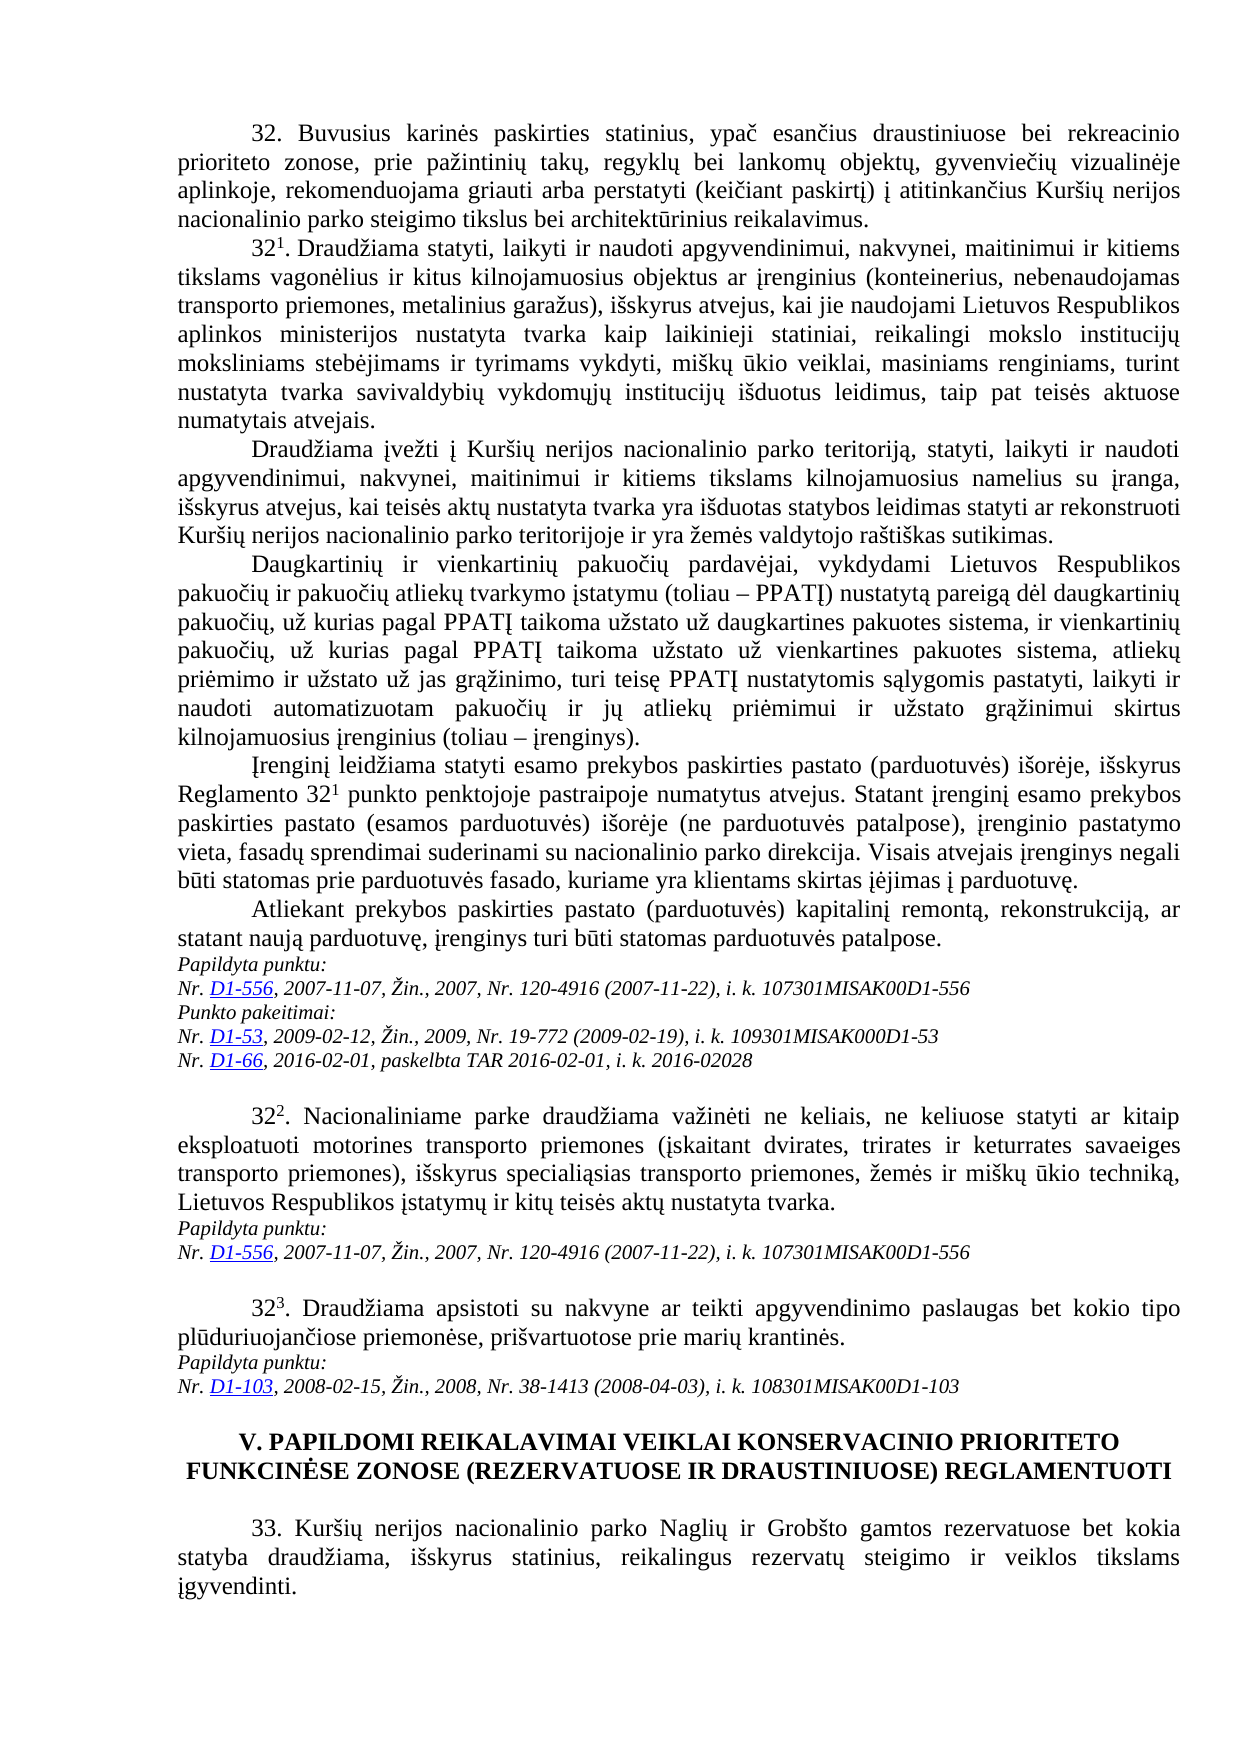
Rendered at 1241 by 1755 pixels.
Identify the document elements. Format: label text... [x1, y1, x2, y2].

text 33. Kuršių nerijos nacionalinio parko Naglių ir Grobšto gamtos rezervatuose bet kokia statyba draudžiama, išskyrus statinius, reikalingus rezervatų steigimo ir veiklos tikslams įgyvendinti. [177, 1513, 1181, 1600]
text Daugkartinių ir vienkartinių pakuočių pardavėjai, vykdydami Lietuvos Respublikos pakuočių ir pakuočių atliekų tvarkymo įstatymu (toliau – PPATĮ) nustatytą pareigą dėl daugkartinių pakuočių, už kurias pagal PPATĮ taikoma užstato už daugkartines pakuotes sistema, ir vienkartinių pakuočių, už kurias pagal PPATĮ taikoma užstato už vienkartines pakuotes sistema, atliekų priėmimo ir užstato už jas grąžinimo, turi teisę PPATĮ nustatytomis sąlygomis pastatyti, laikyti ir naudoti automatizuotam pakuočių ir jų atliekų priėmimui ir užstato grąžinimui skirtus kilnojamuosius įrenginius (toliau – įrenginys). [177, 549, 1181, 751]
text Papildyta punktu: [177, 952, 1181, 976]
text 322. Nacionaliniame parke draudžiama važinėti ne keliais, ne keliuose statyti ar kitaip eksploatuoti motorines transporto priemones (įskaitant dvirates, trirates ir keturrates savaeiges transporto priemones), išskyrus specialiąsias transporto priemones, žemės ir miškų ūkio techniką, Lietuvos Respublikos įstatymų ir kitų teisės aktų nustatyta tvarka. [177, 1101, 1181, 1216]
text Papildyta punktu: [177, 1216, 1181, 1240]
text Draudžiama įvežti į Kuršių nerijos nacionalinio parko teritoriją, statyti, laikyti ir naudoti apgyvendinimui, nakvynei, maitinimui ir kitiems tikslams kilnojamuosius namelius su įranga, išskyrus atvejus, kai teisės aktų nustatyta tvarka yra išduotas statybos leidimas statyti ar rekonstruoti Kuršių nerijos nacionalinio parko teritorijoje ir yra žemės valdytojo raštiškas sutikimas. [177, 434, 1181, 549]
text Nr. D1-103, 2008-02-15, Žin., 2008, Nr. 38-1413 (2008-04-03), i. k. 108301MISAK00D1-103 [177, 1374, 1181, 1398]
text Nr. D1-556, 2007-11-07, Žin., 2007, Nr. 120-4916 (2007-11-22), i. k. 107301MISAK00D1-556 [177, 1240, 1181, 1264]
text Nr. D1-53, 2009-02-12, Žin., 2009, Nr. 19-772 (2009-02-19), i. k. 109301MISAK000D1-53 [177, 1024, 1181, 1048]
text Papildyta punktu: [177, 1350, 1181, 1374]
text Punkto pakeitimai: [177, 1000, 1181, 1024]
text 321. Draudžiama statyti, laikyti ir naudoti apgyvendinimui, nakvynei, maitinimui ir kitiems tikslams vagonėlius ir kitus kilnojamuosius objektus ar įrenginius (konteinerius, nebenaudojamas transporto priemones, metalinius garažus), išskyrus atvejus, kai jie naudojami Lietuvos Respublikos aplinkos ministerijos nustatyta tvarka kaip laikinieji statiniai, reikalingi mokslo institucijų moksliniams stebėjimams ir tyrimams vykdyti, miškų ūkio veiklai, masiniams renginiams, turint nustatyta tvarka savivaldybių vykdomųjų institucijų išduotus leidimus, taip pat teisės aktuose numatytais atvejais. [177, 233, 1181, 434]
text Nr. D1-66, 2016-02-01, paskelbta TAR 2016-02-01, i. k. 2016-02028 [177, 1048, 1181, 1072]
text 32. Buvusius karinės paskirties statinius, ypač esančius draustiniuose bei rekreacinio prioriteto zonose, prie pažintinių takų, regyklų bei lankomų objektų, gyvenviečių vizualinėje aplinkoje, rekomenduojama griauti arba perstatyti (keičiant paskirtį) į atitinkančius Kuršių nerijos nacionalinio parko steigimo tikslus bei architektūrinius reikalavimus. [177, 118, 1181, 233]
text 323. Draudžiama apsistoti su nakvyne ar teikti apgyvendinimo paslaugas bet kokio tipo plūduriuojančiose priemonėse, prišvartuotose prie marių krantinės. [177, 1293, 1181, 1350]
text V. PAPILDOMI REIKALAVIMAI VEIKLAI Konservacinio prioriteto funkcinėsE zonosE (rezervatUOSE ir draustiniUOSE) REGLAMENTUOTI [177, 1427, 1181, 1485]
text Atliekant prekybos paskirties pastato (parduotuvės) kapitalinį remontą, rekonstrukciją, ar statant naują parduotuvę, įrenginys turi būti statomas parduotuvės patalpose. [177, 894, 1181, 952]
text Nr. D1-556, 2007-11-07, Žin., 2007, Nr. 120-4916 (2007-11-22), i. k. 107301MISAK00D1-556 [177, 976, 1181, 1000]
text Įrenginį leidžiama statyti esamo prekybos paskirties pastato (parduotuvės) išorėje, išskyrus Reglamento 321 punkto penktojoje pastraipoje numatytus atvejus. Statant įrenginį esamo prekybos paskirties pastato (esamos parduotuvės) išorėje (ne parduotuvės patalpose), įrenginio pastatymo vieta, fasadų sprendimai suderinami su nacionalinio parko direkcija. Visais atvejais įrenginys negali būti statomas prie parduotuvės fasado, kuriame yra klientams skirtas įėjimas į parduotuvę. [177, 751, 1181, 894]
